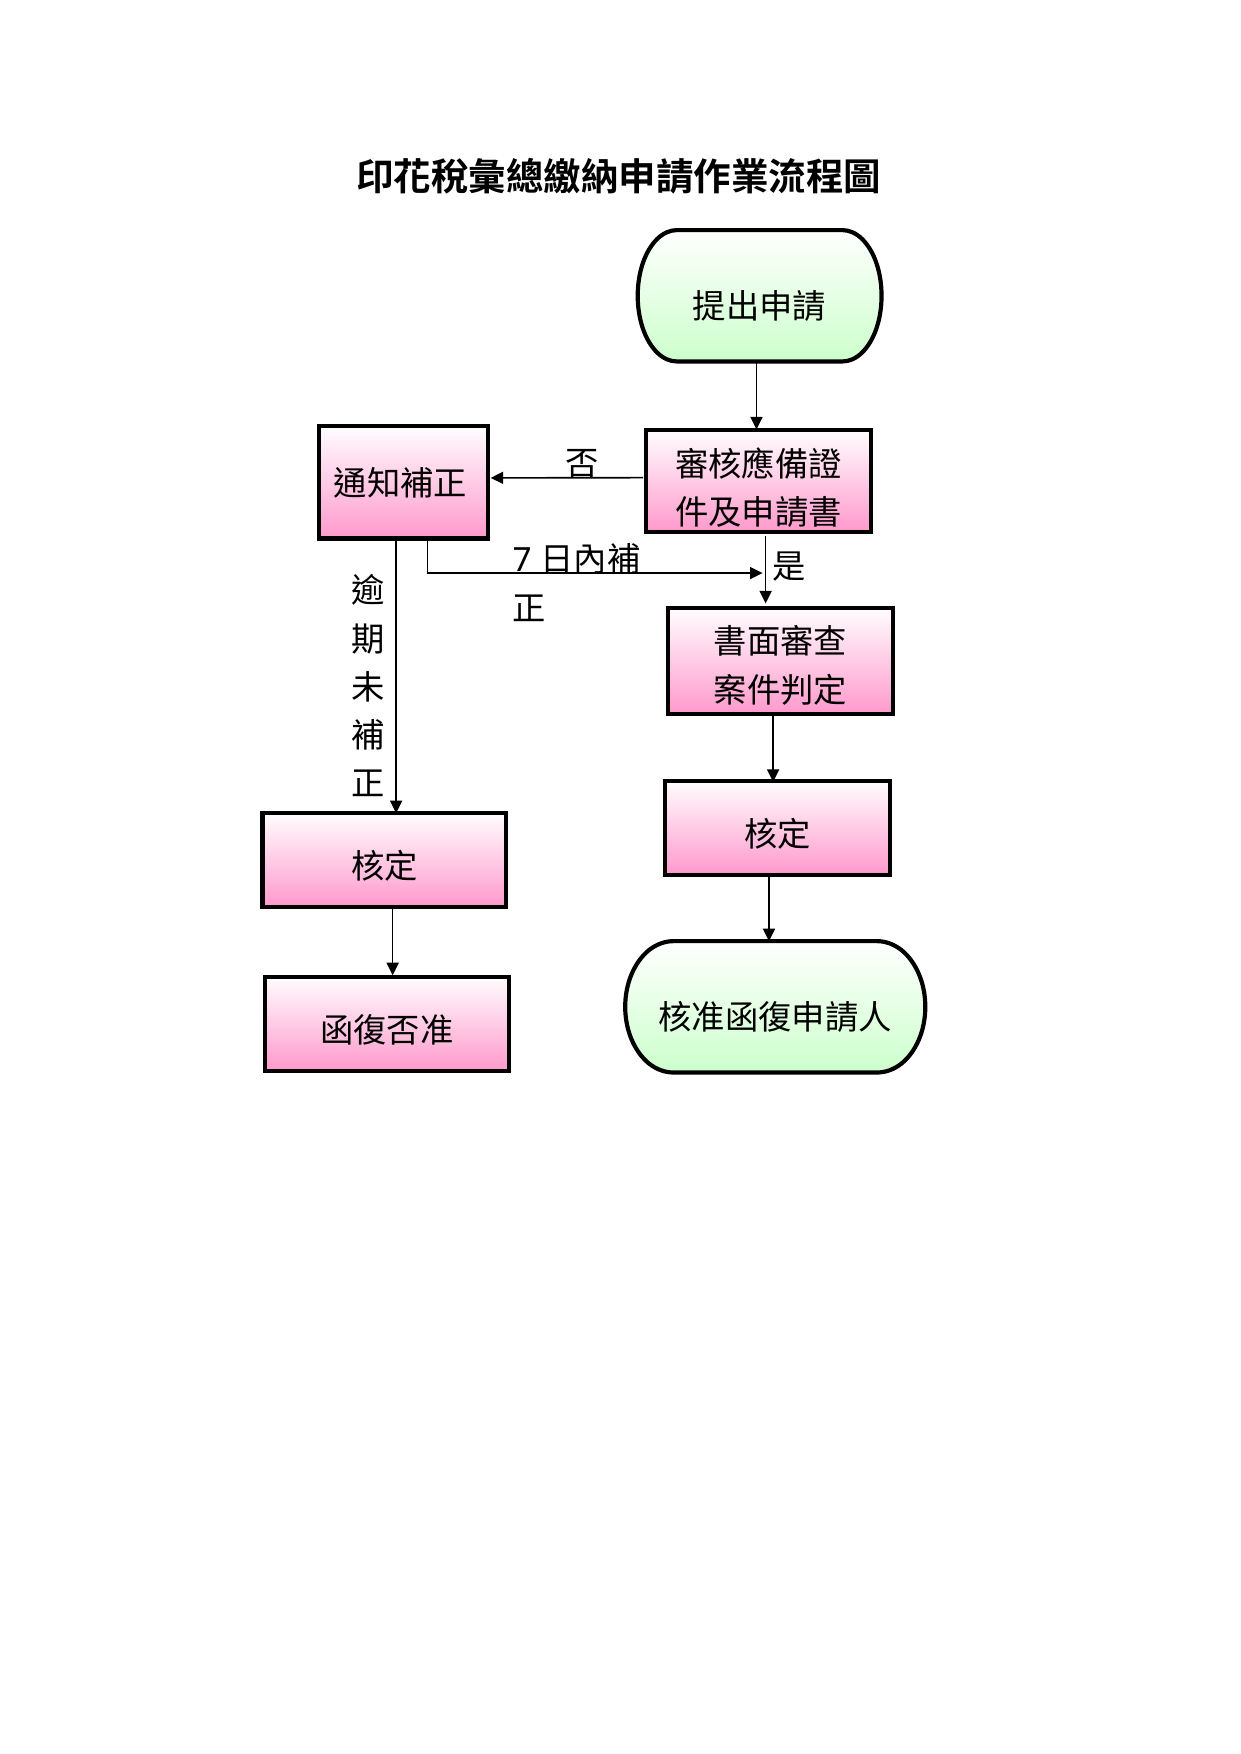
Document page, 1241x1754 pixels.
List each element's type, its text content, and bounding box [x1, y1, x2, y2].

text 印花稅彙總繳納申請作業流程圖 [150, 136, 1087, 211]
